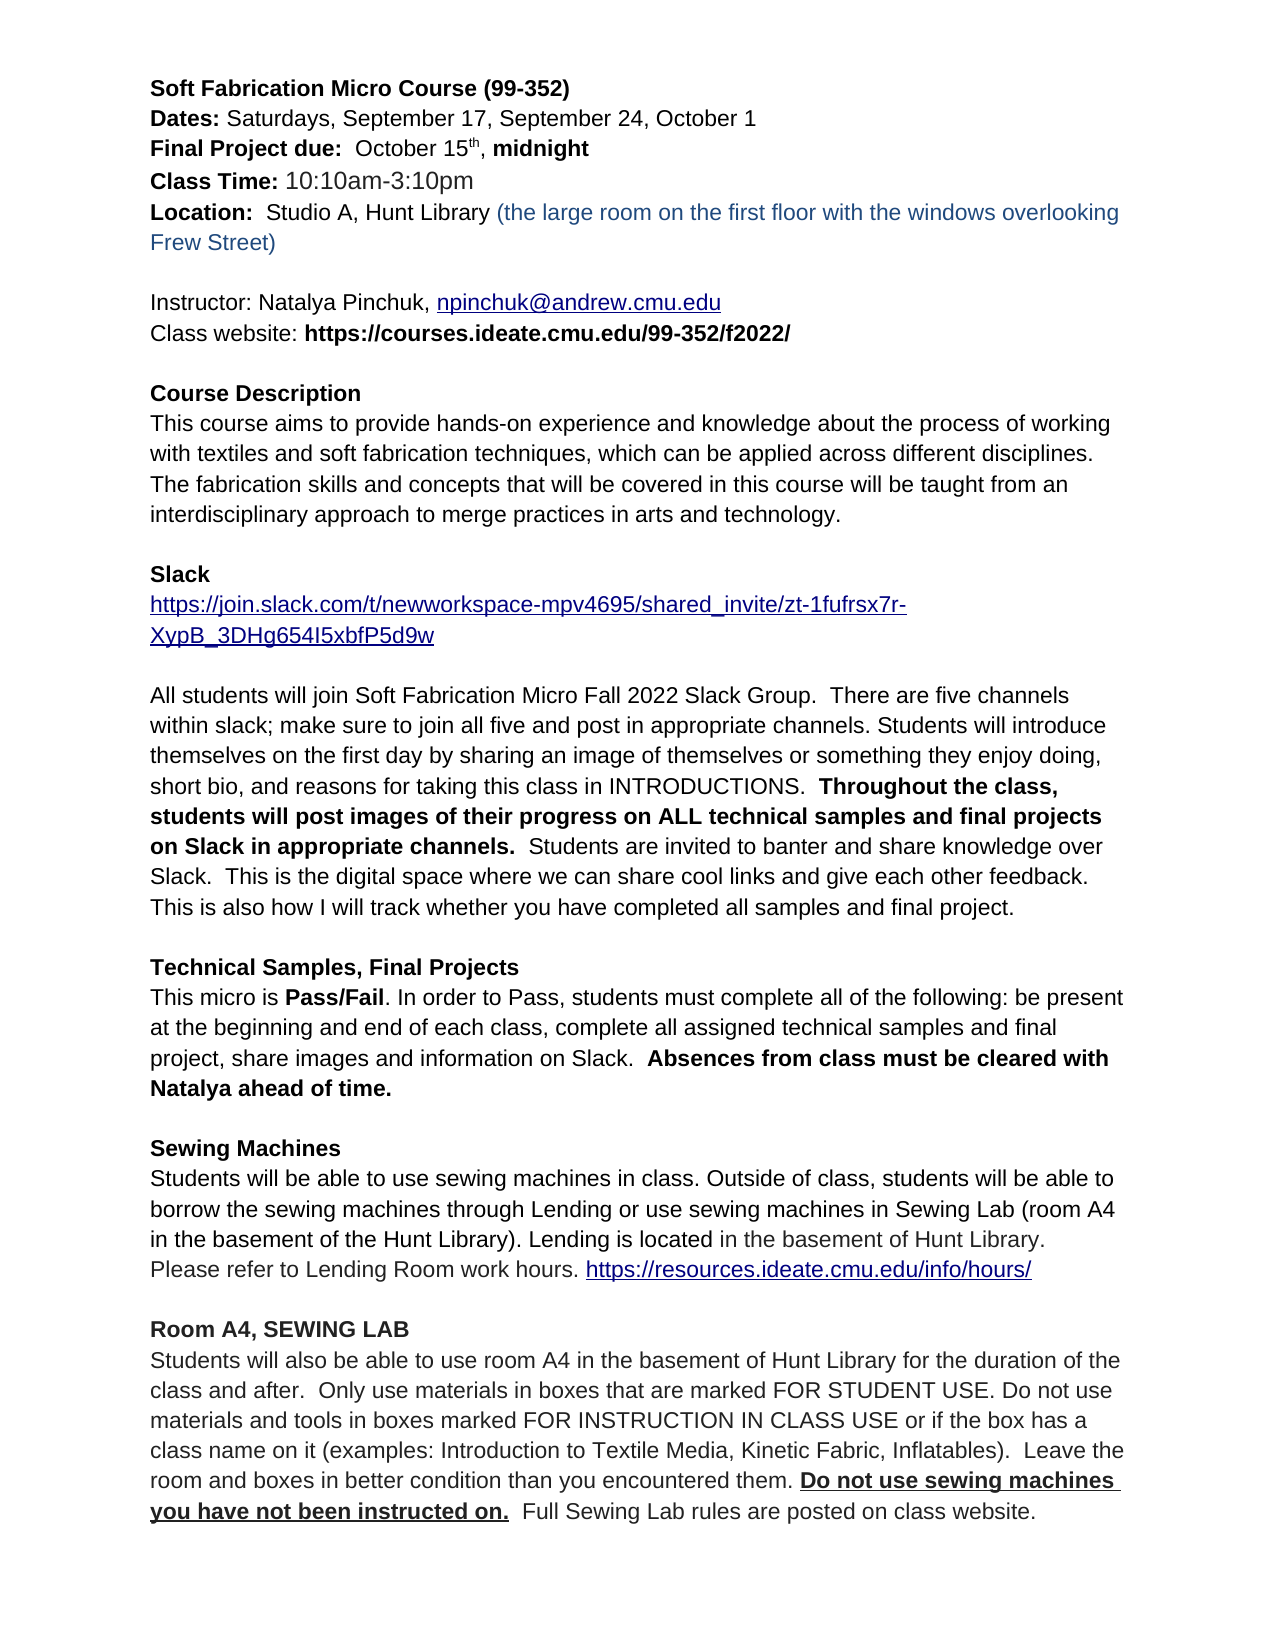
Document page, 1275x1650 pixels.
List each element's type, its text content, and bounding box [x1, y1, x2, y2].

text Sewing Machines [150, 1135, 1125, 1161]
text Location: Studio A, Hunt Library (the large room on the first floor with the windows overlooking Frew Street) [150, 199, 1125, 255]
text Instructor: Natalya Pinchuk, npinchuk@andrew.cmu.edu [150, 289, 1125, 316]
text This course aims to provide hands-on experience and knowledge about the process of working with textiles and soft fabrication techniques, which can be applied across different disciplines. The fabrication skills and concepts that will be covered in this course will be taught from an interdisciplinary approach to merge practices in arts and technology. [150, 410, 1125, 527]
text Room A4, SEWING LAB [150, 1316, 1125, 1343]
text Slack [150, 561, 1125, 587]
text Soft Fabrication Micro Course (99-352) [150, 75, 1125, 101]
text Course Description [150, 380, 1125, 406]
text Class Time: 10:10am-3:10pm [150, 166, 1125, 194]
text All students will join Soft Fabrication Micro Fall 2022 Slack Group. There are five channels within slack; make sure to join all five and post in appropriate channels. Students will introduce themselves on the first day by sharing an image of themselves or something they enjoy doing, short bio, and reasons for taking this class in INTRODUCTIONS. Throughout the class, students will post images of their progress on ALL technical samples and final projects on Slack in appropriate channels. Students are invited to banter and share knowledge over Slack. This is the digital space where we can share cool links and give each other feedback. This is also how I will track whether you have completed all samples and final project. [150, 682, 1125, 920]
text Final Project due: October 15th, midnight [150, 135, 1125, 162]
text This micro is Pass/Fail. In order to Pass, students must complete all of the following: be present at the beginning and end of each class, complete all assigned technical samples and final project, share images and information on Slack. Absences from class must be cleared with Natalya ahead of time. [150, 984, 1125, 1101]
text Dates: Saturdays, September 17, September 24, October 1 [150, 105, 1125, 132]
text https://join.slack.com/t/newworkspace-mpv4695/shared_invite/zt-1fufrsx7r-XypB_3DHg654I5xbfP5d9w [150, 591, 1125, 648]
text Students will also be able to use room A4 in the basement of Hunt Library for the duration of the class and after. Only use materials in boxes that are marked FOR STUDENT USE. Do not use materials and tools in boxes marked FOR INSTRUCTION IN CLASS USE or if the box has a class name on it (examples: Introduction to Textile Media, Kinetic Fabric, Inflatables). Leave the room and boxes in better condition than you encountered them. Do not use sewing machines you have not been instructed on. Full Sewing Lab rules are posted on class website. [150, 1347, 1125, 1524]
text Technical Samples, Final Projects [150, 954, 1125, 980]
text Students will be able to use sewing machines in class. Outside of class, students will be able to borrow the sewing machines through Lending or use sewing machines in Sewing Lab (room A4 in the basement of the Hunt Library). Lending is located in the basement of Hunt Library. Please refer to Lending Room work hours. https://resources.ideate.cmu.edu/info/hours/ [150, 1165, 1125, 1282]
text Class website: https://courses.ideate.cmu.edu/99-352/f2022/ [150, 319, 1125, 346]
